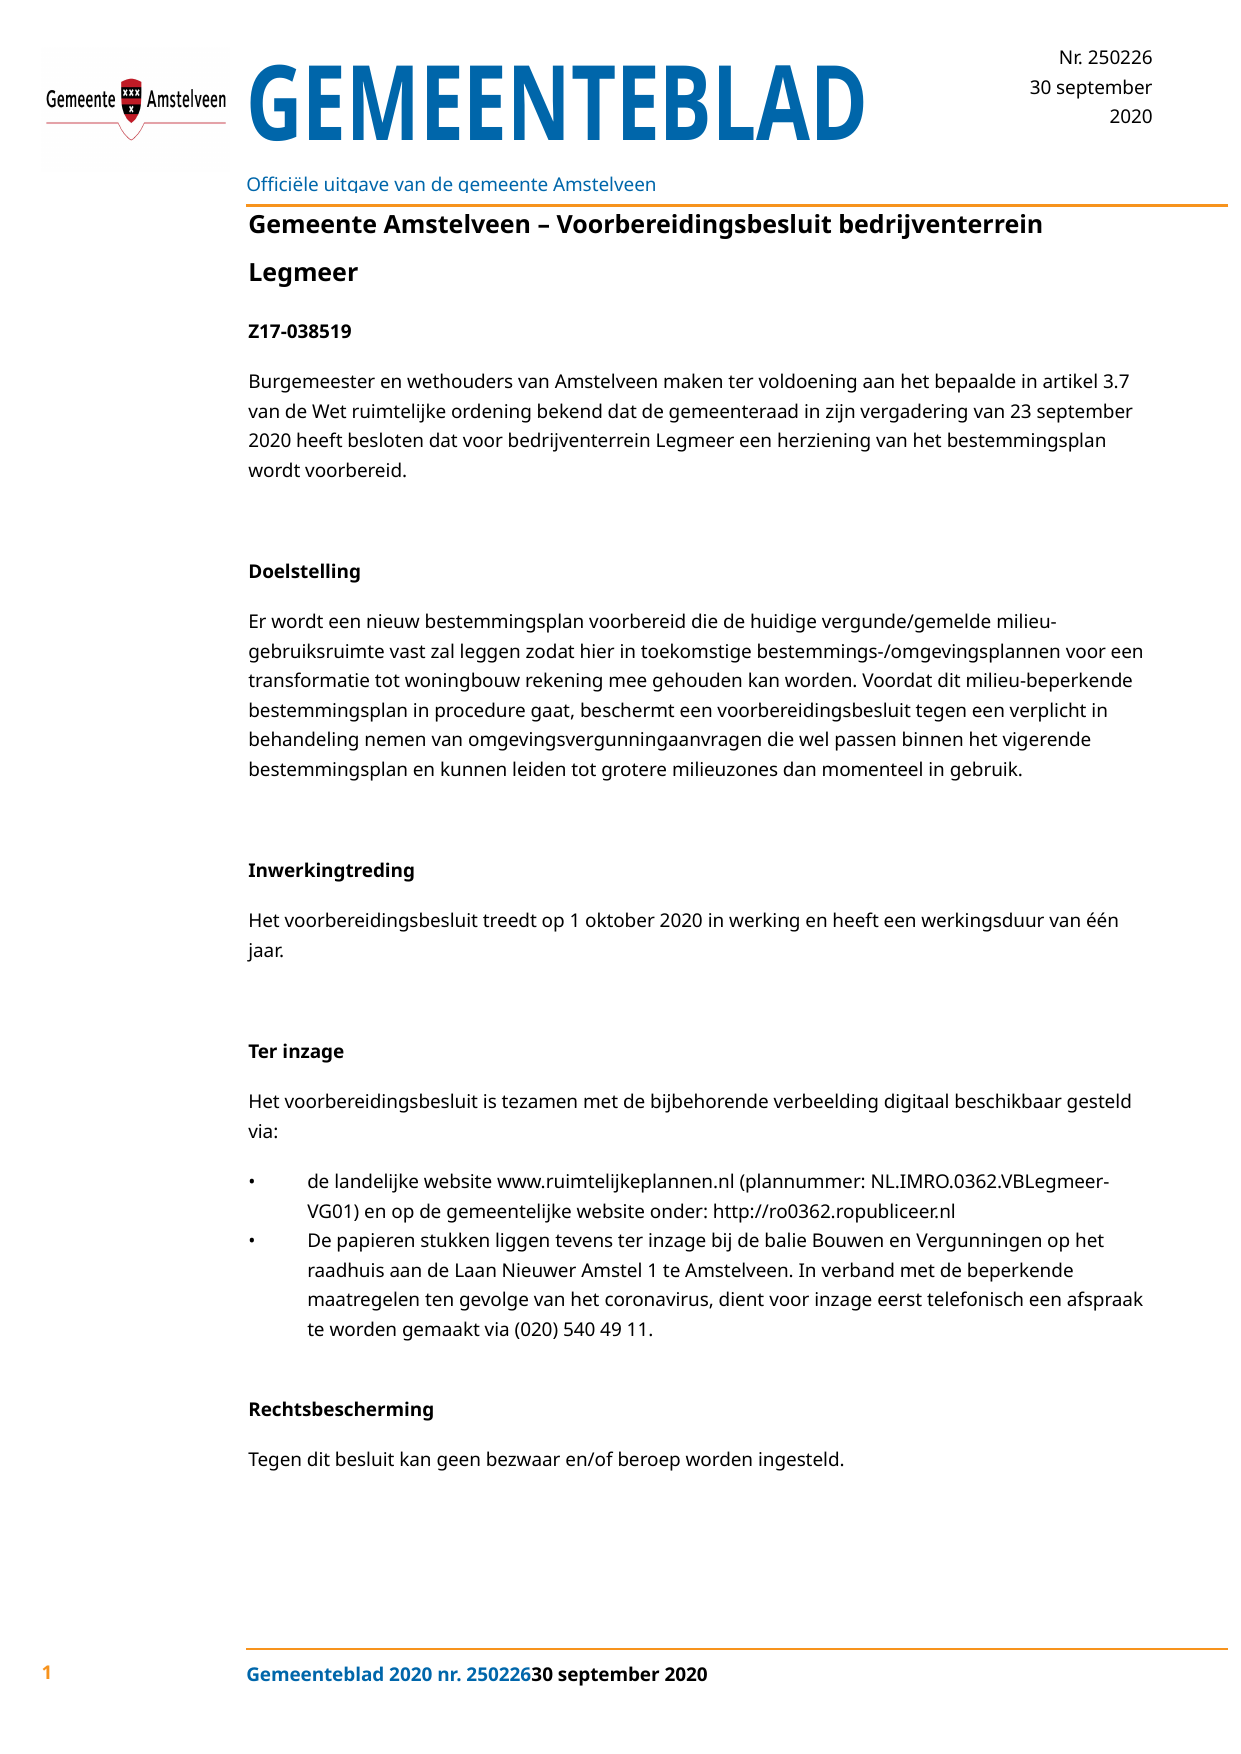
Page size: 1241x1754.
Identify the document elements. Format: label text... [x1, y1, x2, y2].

text Gemeente Amstelveen – Voorbereidingsbesluit bedrijventerrein Legmeer [248, 207, 1152, 288]
text Er wordt een nieuw bestemmingsplan voorbereid die de huidige vergunde/gemelde milieu-gebruiksruimte vast zal leggen zodat hier in toekomstige bestemmings-/omgevingsplannen voor een transformatie tot woningbouw rekening mee gehouden kan worden. Voordat dit milieu-beperkende bestemmingsplan in procedure gaat, beschermt een voorbereidingsbesluit tegen een verplicht in behandeling nemen van omgevingsvergunningaanvragen die wel passen binnen het vigerende bestemmingsplan en kunnen leiden tot grotere milieuzones dan momenteel in gebruik. [248, 608, 1152, 782]
text Inwerkingtreding [248, 857, 1152, 883]
text Z17-038519 [248, 318, 1152, 344]
text Doelstelling [248, 558, 1152, 584]
text Ter inzage [248, 1038, 1152, 1064]
text Het voorbereidingsbesluit treedt op 1 oktober 2020 in werking en heeft een werkingsduur van één jaar. [248, 907, 1152, 963]
text Rechtsbescherming [248, 1396, 1152, 1422]
list de landelijke website www.ruimtelijkeplannen.nl (plannummer: NL.IMRO.0362.VBLegmeer-VG01) en op de gemeentelijke website onder: http://ro0362.ropubliceer.nl [248, 1168, 1152, 1224]
list De papieren stukken liggen tevens ter inzage bij de balie Bouwen en Vergunningen op het raadhuis aan de Laan Nieuwer Amstel 1 te Amstelveen. In verband met de beperkende maatregelen ten gevolge van het coronavirus, dient voor inzage eerst telefonisch een afspraak te worden gemaakt via (020) 540 49 11. [248, 1227, 1152, 1342]
text Burgemeester en wethouders van Amstelveen maken ter voldoening aan het bepaalde in artikel 3.7 van de Wet ruimtelijke ordening bekend dat de gemeenteraad in zijn vergadering van 23 september 2020 heeft besloten dat voor bedrijventerrein Legmeer een herziening van het bestemmingsplan wordt voorbereid. [248, 368, 1152, 483]
picture [41, 47, 231, 172]
text Het voorbereidingsbesluit is tezamen met de bijbehorende verbeelding digitaal beschikbaar gesteld via: [248, 1088, 1152, 1144]
text Tegen dit besluit kan geen bezwaar en/of beroep worden ingesteld. [248, 1447, 1152, 1472]
